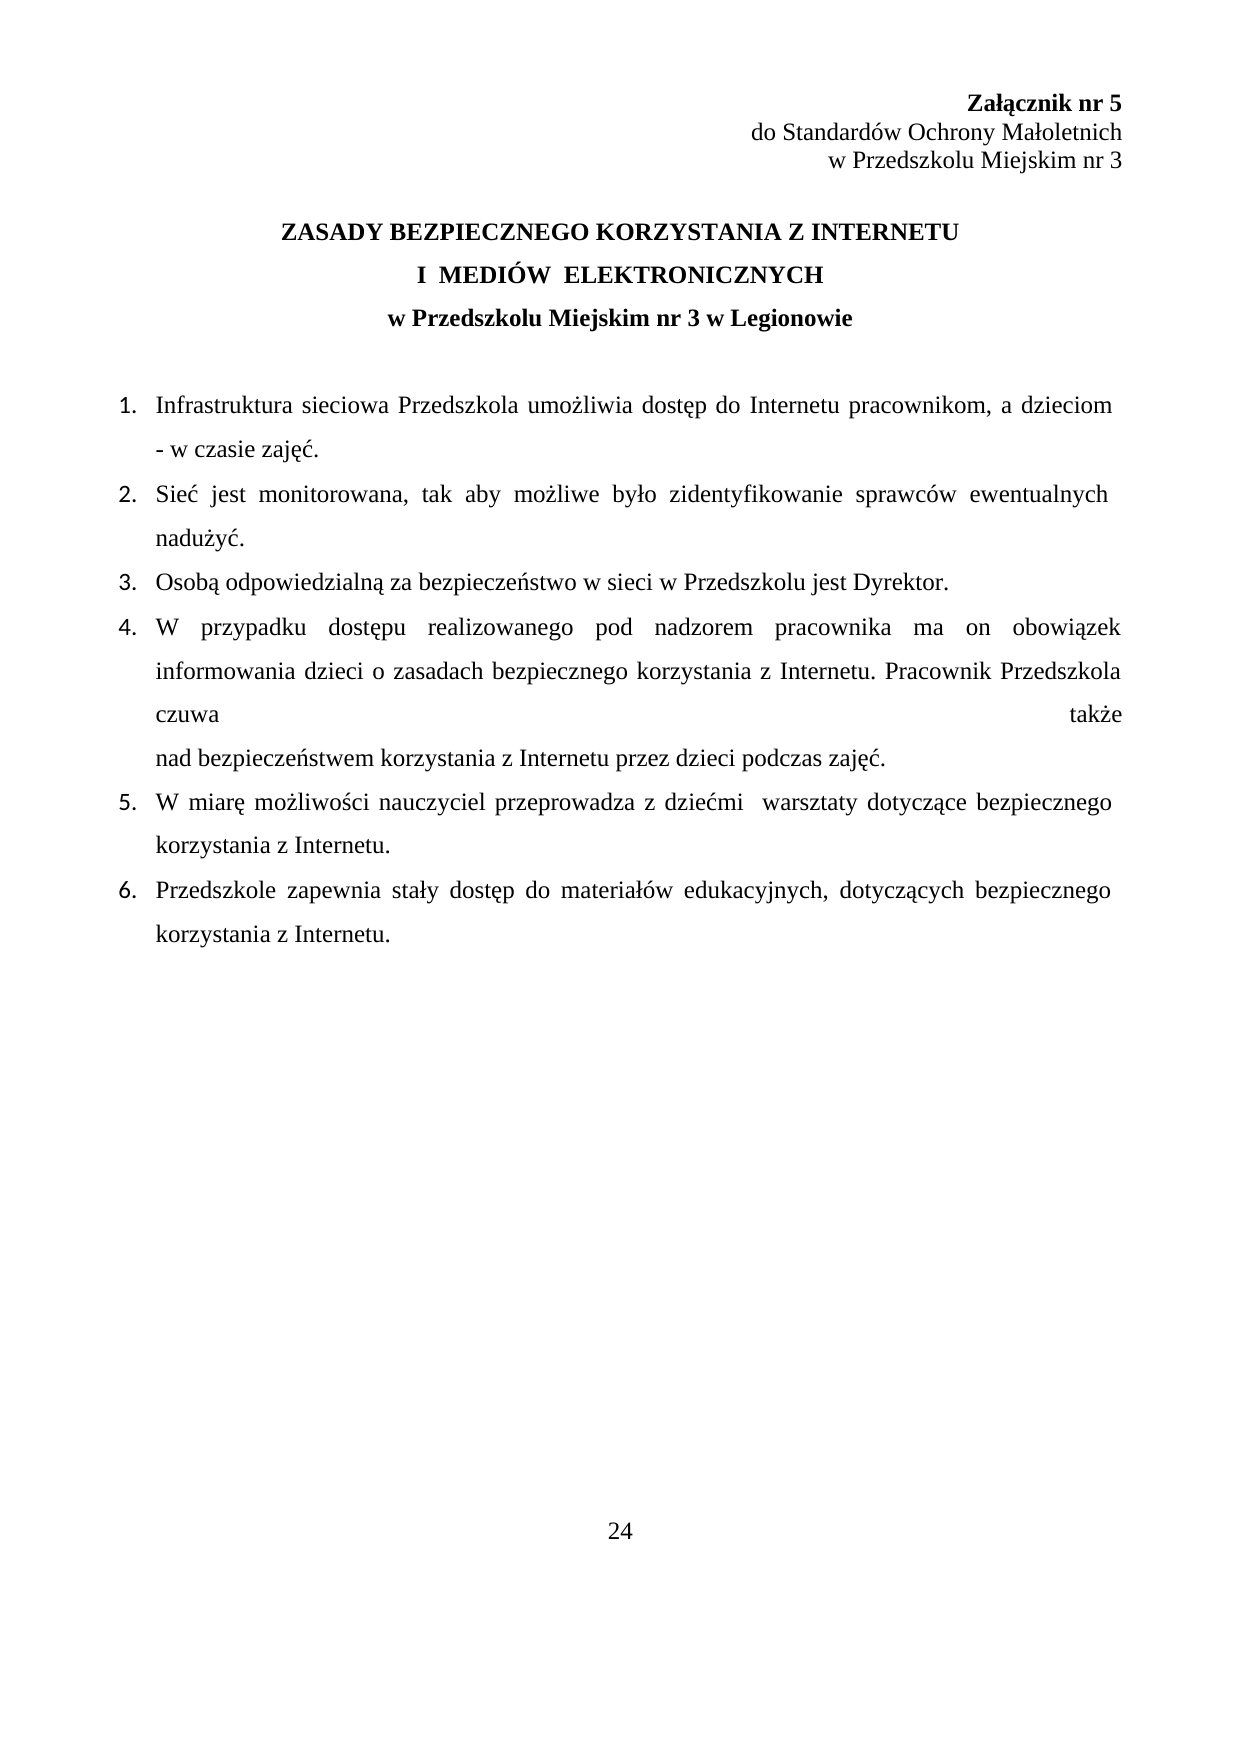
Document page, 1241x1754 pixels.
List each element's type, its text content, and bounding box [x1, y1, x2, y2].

text I MEDIÓW ELEKTRONICZNYCH [118, 260, 1122, 289]
text do Standardów Ochrony Małoletnich [118, 117, 1122, 145]
list Infrastruktura sieciowa Przedszkola umożliwia dostęp do Internetu pracownikom, a dzieciom - w czasie zajęć. [118, 390, 1122, 463]
text w Przedszkolu Miejskim nr 3 [118, 145, 1122, 174]
text w Przedszkolu Miejskim nr 3 w Legionowie [118, 303, 1122, 332]
list Przedszkole zapewnia stały dostęp do materiałów edukacyjnych, dotyczących bezpiecznego korzystania z Internetu. [118, 874, 1122, 947]
list W miarę możliwości nauczyciel przeprowadza z dziećmi warsztaty dotyczące bezpiecznego korzystania z Internetu. [118, 786, 1122, 859]
text Załącznik nr 5 [118, 88, 1122, 117]
list W przypadku dostępu realizowanego pod nadzorem pracownika ma on obowiązek informowania dzieci o zasadach bezpiecznego korzystania z Internetu. Pracownik Przedszkola czuwa także nad bezpieczeństwem korzystania z Internetu przez dzieci podczas zajęć. [118, 611, 1122, 771]
text ZASADY BEZPIECZNEGO KORZYSTANIA Z INTERNETU [118, 217, 1122, 246]
list Sieć jest monitorowana, tak aby możliwe było zidentyfikowanie sprawców ewentualnych nadużyć. [118, 478, 1122, 551]
list Osobą odpowiedzialną za bezpieczeństwo w sieci w Przedszkolu jest Dyrektor. [118, 566, 1122, 596]
